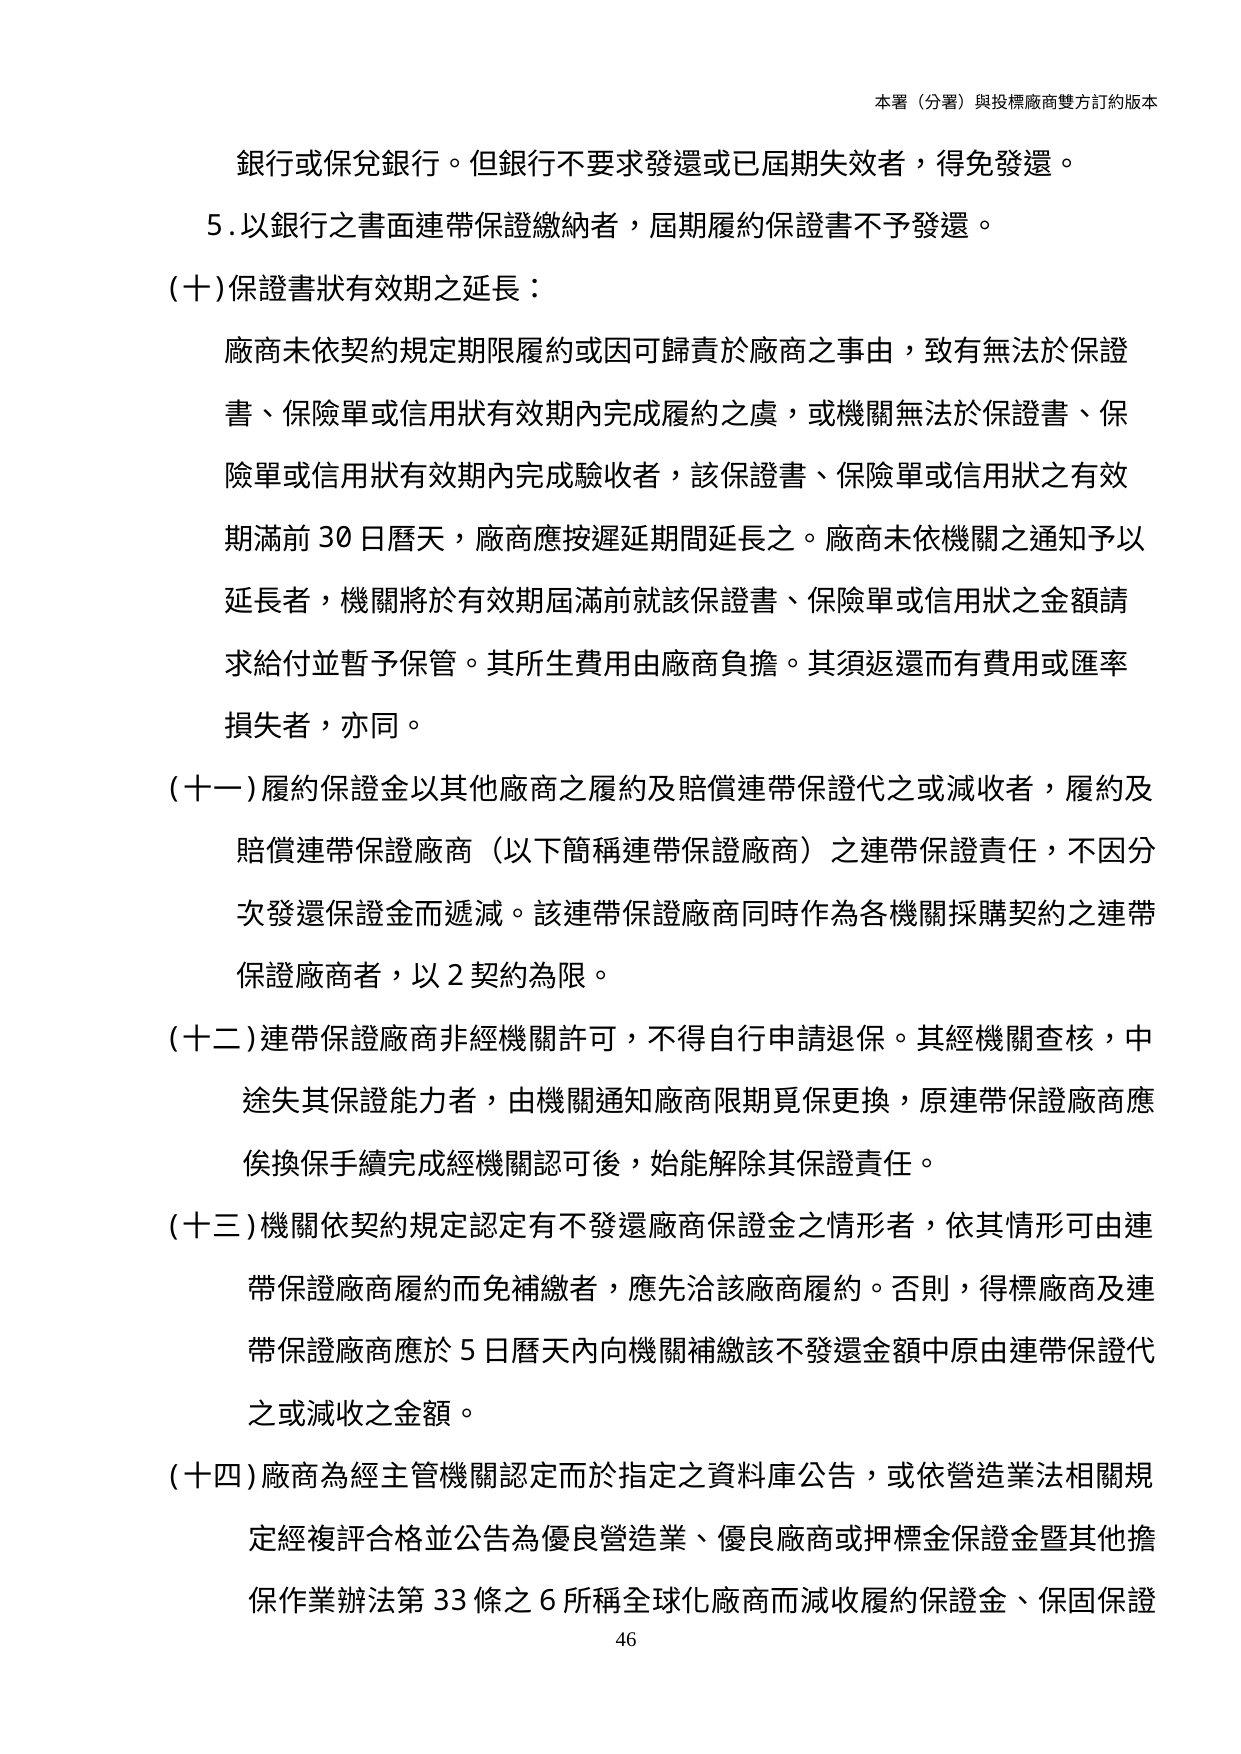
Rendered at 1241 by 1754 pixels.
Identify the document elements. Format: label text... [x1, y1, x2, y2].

table_cell [160, 120, 203, 245]
table_cell 銀行或保兌銀行。但銀行不要求發還或已屆期失效者，得免發還。 5.以銀行之書面連帶保證繳納者，屆期履約保證書不予發還。 [203, 120, 1168, 245]
table_cell [117, 1182, 160, 1432]
table_cell (十一)履約保證金以其他廠商之履約及賠償連帶保證代之或減收者，履約及賠償連帶保證廠商（以下簡稱連帶保證廠商）之連帶保證責任，不因分次發還保證金而遞減。該連帶保證廠商同時作為各機關採購契約之連帶保證廠商者，以2契約為限。 [160, 745, 1168, 995]
table_cell (十)保證書狀有效期之延長： 廠商未依契約規定期限履約或因可歸責於廠商之事由，致有無法於保證書、保險單或信用狀有效期內完成履約之虞，或機關無法於保證書、保險單或信用狀有效期內完成驗收者，該保證書、保險單或信用狀之有效期滿前30日曆天，廠商應按遲延期間延長之。廠商未依機關之通知予以延長者，機關將於有效期屆滿前就該保證書、保險單或信用狀之金額請求給付並暫予保管。其所生費用由廠商負擔。其須返還而有費用或匯率損失者，亦同。 [160, 245, 1168, 745]
table_cell [117, 995, 160, 1182]
table_cell [117, 745, 160, 995]
table_cell [117, 120, 160, 245]
table_cell (十二)連帶保證廠商非經機關許可，不得自行申請退保。其經機關查核，中途失其保證能力者，由機關通知廠商限期覓保更換，原連帶保證廠商應俟換保手續完成經機關認可後，始能解除其保證責任。 [160, 995, 1168, 1182]
table_cell [117, 1432, 160, 1620]
table_cell (十四)廠商為經主管機關認定而於指定之資料庫公告，或依營造業法相關規定經複評合格並公告為優良營造業、優良廠商或押標金保證金暨其他擔保作業辦法第33條之6所稱全球化廠商而減收履約保證金、保固保證 [160, 1432, 1168, 1620]
table_cell [117, 245, 160, 745]
table_cell (十三)機關依契約規定認定有不發還廠商保證金之情形者，依其情形可由連帶保證廠商履約而免補繳者，應先洽該廠商履約。否則，得標廠商及連帶保證廠商應於5日曆天內向機關補繳該不發還金額中原由連帶保證代之或減收之金額。 [160, 1182, 1168, 1432]
